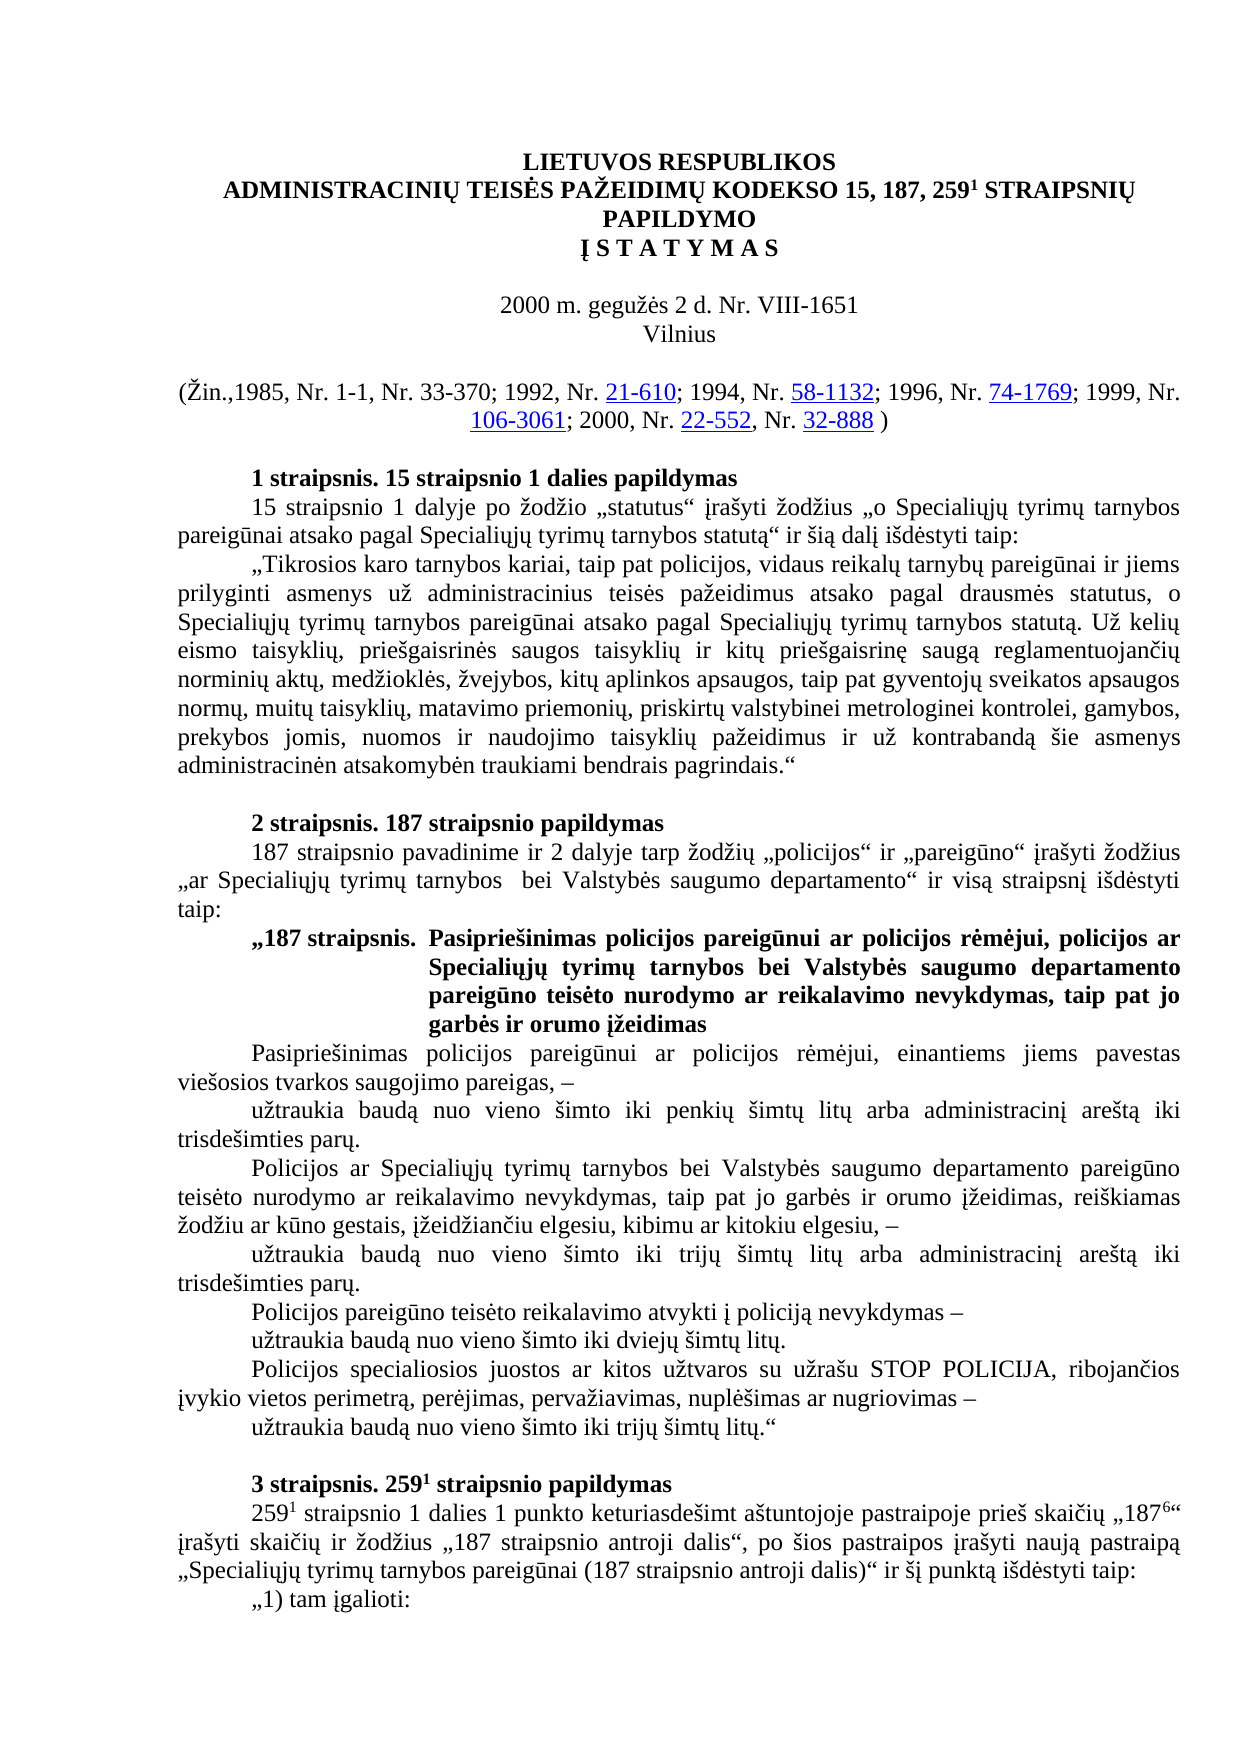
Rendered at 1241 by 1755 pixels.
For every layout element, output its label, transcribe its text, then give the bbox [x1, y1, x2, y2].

text užtraukia baudą nuo vieno šimto iki trijų šimtų litų arba administracinį areštą iki trisdešimties parų. [177, 1239, 1181, 1297]
text „Tikrosios karo tarnybos kariai, taip pat policijos, vidaus reikalų tarnybų pareigūnai ir jiems prilyginti asmenys už administracinius teisės pažeidimus atsako pagal drausmės statutus, o Specialiųjų tyrimų tarnybos pareigūnai atsako pagal Specialiųjų tyrimų tarnybos statutą. Už kelių eismo taisyklių, priešgaisrinės saugos taisyklių ir kitų priešgaisrinę saugą reglamentuojančių norminių aktų, medžioklės, žvejybos, kitų aplinkos apsaugos, taip pat gyventojų sveikatos apsaugos normų, muitų taisyklių, matavimo priemonių, priskirtų valstybinei metrologinei kontrolei, gamybos, prekybos jomis, nuomos ir naudojimo taisyklių pažeidimus ir už kontrabandą šie asmenys administracinėn atsakomybėn traukiami bendrais pagrindais.“ [177, 549, 1181, 779]
text užtraukia baudą nuo vieno šimto iki penkių šimtų litų arba administracinį areštą iki trisdešimties parų. [177, 1096, 1181, 1153]
text Vilnius [177, 319, 1181, 348]
text LIETUVOS RESPUBLIKOS [177, 147, 1181, 176]
text užtraukia baudą nuo vieno šimto iki trijų šimtų litų.“ [177, 1412, 1181, 1441]
text Policijos specialiosios juostos ar kitos užtvaros su užrašu STOP POLICIJA, ribojančios įvykio vietos perimetrą, perėjimas, pervažiavimas, nuplėšimas ar nugriovimas – [177, 1354, 1181, 1412]
text 1 straipsnis. 15 straipsnio 1 dalies papildymas [177, 463, 1181, 492]
text 2591 straipsnio 1 dalies 1 punkto keturiasdešimt aštuntojoje pastraipoje prieš skaičių „1876“ įrašyti skaičių ir žodžius „187 straipsnio antroji dalis“, po šios pastraipos įrašyti naują pastraipą „Specialiųjų tyrimų tarnybos pareigūnai (187 straipsnio antroji dalis)“ ir šį punktą išdėstyti taip: [177, 1498, 1181, 1584]
text „187 straipsnis. Pasipriešinimas policijos pareigūnui ar policijos rėmėjui, policijos ar Specialiųjų tyrimų tarnybos bei Valstybės saugumo departamento pareigūno teisėto nurodymo ar reikalavimo nevykdymas, taip pat jo garbės ir orumo įžeidimas [251, 923, 1181, 1038]
text 187 straipsnio pavadinime ir 2 dalyje tarp žodžių „policijos“ ir „pareigūno“ įrašyti žodžius „ar Specialiųjų tyrimų tarnybos bei Valstybės saugumo departamento“ ir visą straipsnį išdėstyti taip: [177, 837, 1181, 923]
text 2 straipsnis. 187 straipsnio papildymas [177, 808, 1181, 837]
text Policijos ar Specialiųjų tyrimų tarnybos bei Valstybės saugumo departamento pareigūno teisėto nurodymo ar reikalavimo nevykdymas, taip pat jo garbės ir orumo įžeidimas, reiškiamas žodžiu ar kūno gestais, įžeidžiančiu elgesiu, kibimu ar kitokiu elgesiu, – [177, 1153, 1181, 1239]
text užtraukia baudą nuo vieno šimto iki dviejų šimtų litų. [177, 1326, 1181, 1354]
text Į S T A T Y M A S [177, 233, 1181, 262]
text Policijos pareigūno teisėto reikalavimo atvykti į policiją nevykdymas – [177, 1297, 1181, 1326]
text „1) tam įgalioti: [177, 1584, 1181, 1613]
text 2000 m. gegužės 2 d. Nr. VIII-1651 [177, 291, 1181, 319]
text 15 straipsnio 1 dalyje po žodžio „statutus“ įrašyti žodžius „o Specialiųjų tyrimų tarnybos pareigūnai atsako pagal Specialiųjų tyrimų tarnybos statutą“ ir šią dalį išdėstyti taip: [177, 492, 1181, 549]
text 3 straipsnis. 2591 straipsnio papildymas [177, 1469, 1181, 1498]
text ADMINISTRACINIŲ TEISĖS PAŽEIDIMŲ KODEKSO 15, 187, 2591 STRAIPSNIŲ PAPILDYMO [177, 176, 1181, 233]
text (Žin.,1985, Nr. 1-1, Nr. 33-370; 1992, Nr. 21-610; 1994, Nr. 58-1132; 1996, Nr. 74-1769; 1999, Nr. 106-3061; 2000, Nr. 22-552, Nr. 32-888 ) [177, 377, 1181, 434]
text Pasipriešinimas policijos pareigūnui ar policijos rėmėjui, einantiems jiems pavestas viešosios tvarkos saugojimo pareigas, – [177, 1038, 1181, 1096]
